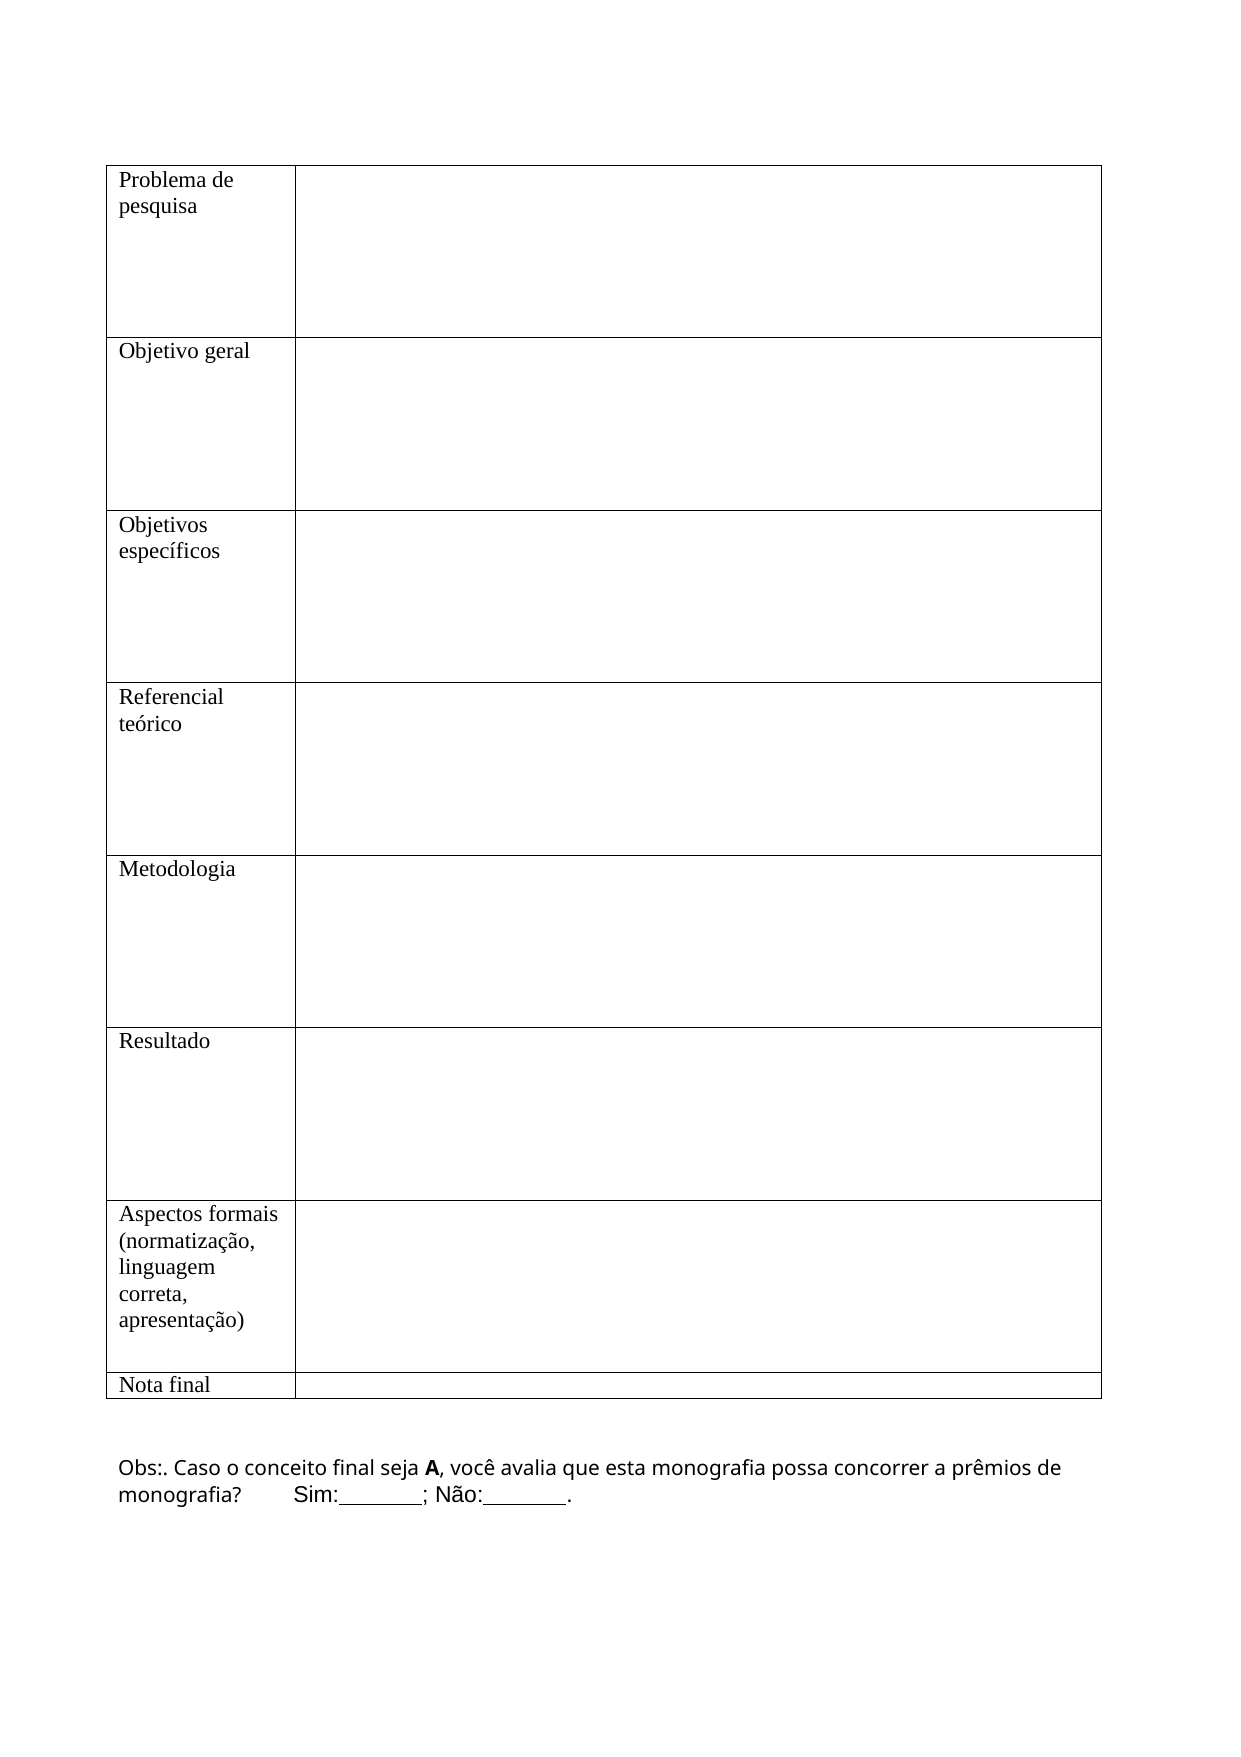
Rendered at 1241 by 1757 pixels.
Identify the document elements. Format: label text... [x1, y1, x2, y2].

table_cell [296, 1201, 1101, 1372]
table_cell [296, 338, 1101, 510]
table_cell Aspectos formais (normatização, linguagem correta, apresentação) [107, 1201, 295, 1372]
table_cell Objetivo geral [107, 338, 295, 510]
table_cell [296, 1373, 1101, 1398]
table_cell Resultado [107, 1028, 295, 1199]
table_cell Objetivos específicos [107, 511, 295, 682]
table_cell [296, 683, 1101, 854]
table_cell [296, 1028, 1101, 1199]
table_header Problema de pesquisa [107, 166, 295, 337]
table_cell Metodologia [107, 856, 295, 1027]
table_cell [296, 511, 1101, 682]
text Obs:. Caso o conceito final seja A, você avalia que esta monografia possa concorrer a prêmios de monografia? Sim: ; Não: . [118, 1453, 1151, 1509]
table_cell Nota final [107, 1373, 295, 1398]
table_cell Referencial teórico [107, 683, 295, 854]
table_cell [296, 856, 1101, 1027]
table_header [296, 166, 1101, 337]
